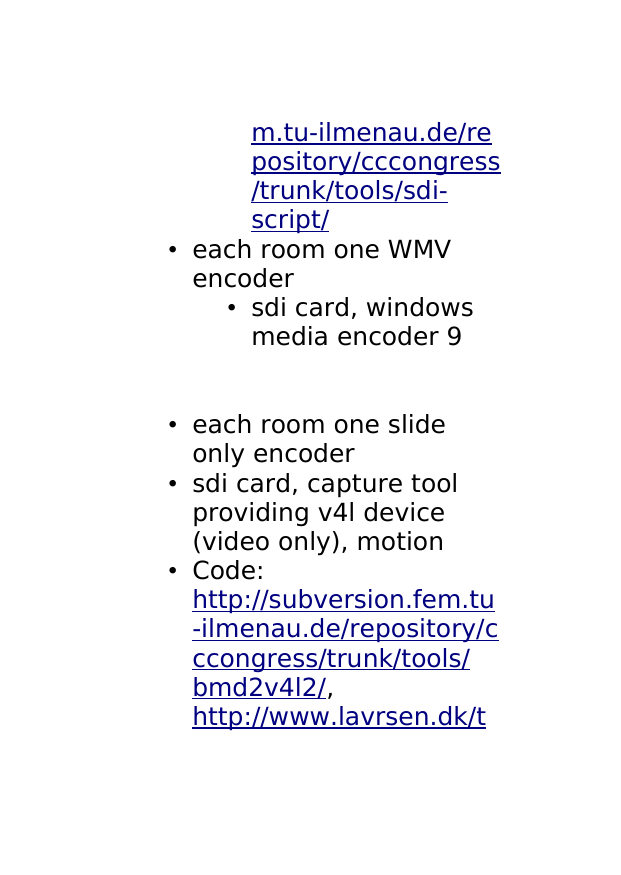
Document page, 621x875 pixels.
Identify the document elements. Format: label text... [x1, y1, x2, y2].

list m.tu-ilmenau.de/repository/cccongress/trunk/tools/sdi-script/ [236, 118, 502, 235]
list each room one slide only encoder [177, 410, 502, 469]
list sdi card, windows media encoder 9 [236, 293, 502, 351]
list each room one WMV encoder [177, 235, 502, 293]
list Code: http://subversion.fem.tu-ilmenau.de/repository/cccongress/trunk/tools/bmd2v4l2/, http://www.lavrsen.dk/t [177, 556, 502, 731]
list sdi card, capture tool providing v4l device (video only), motion [177, 469, 502, 556]
